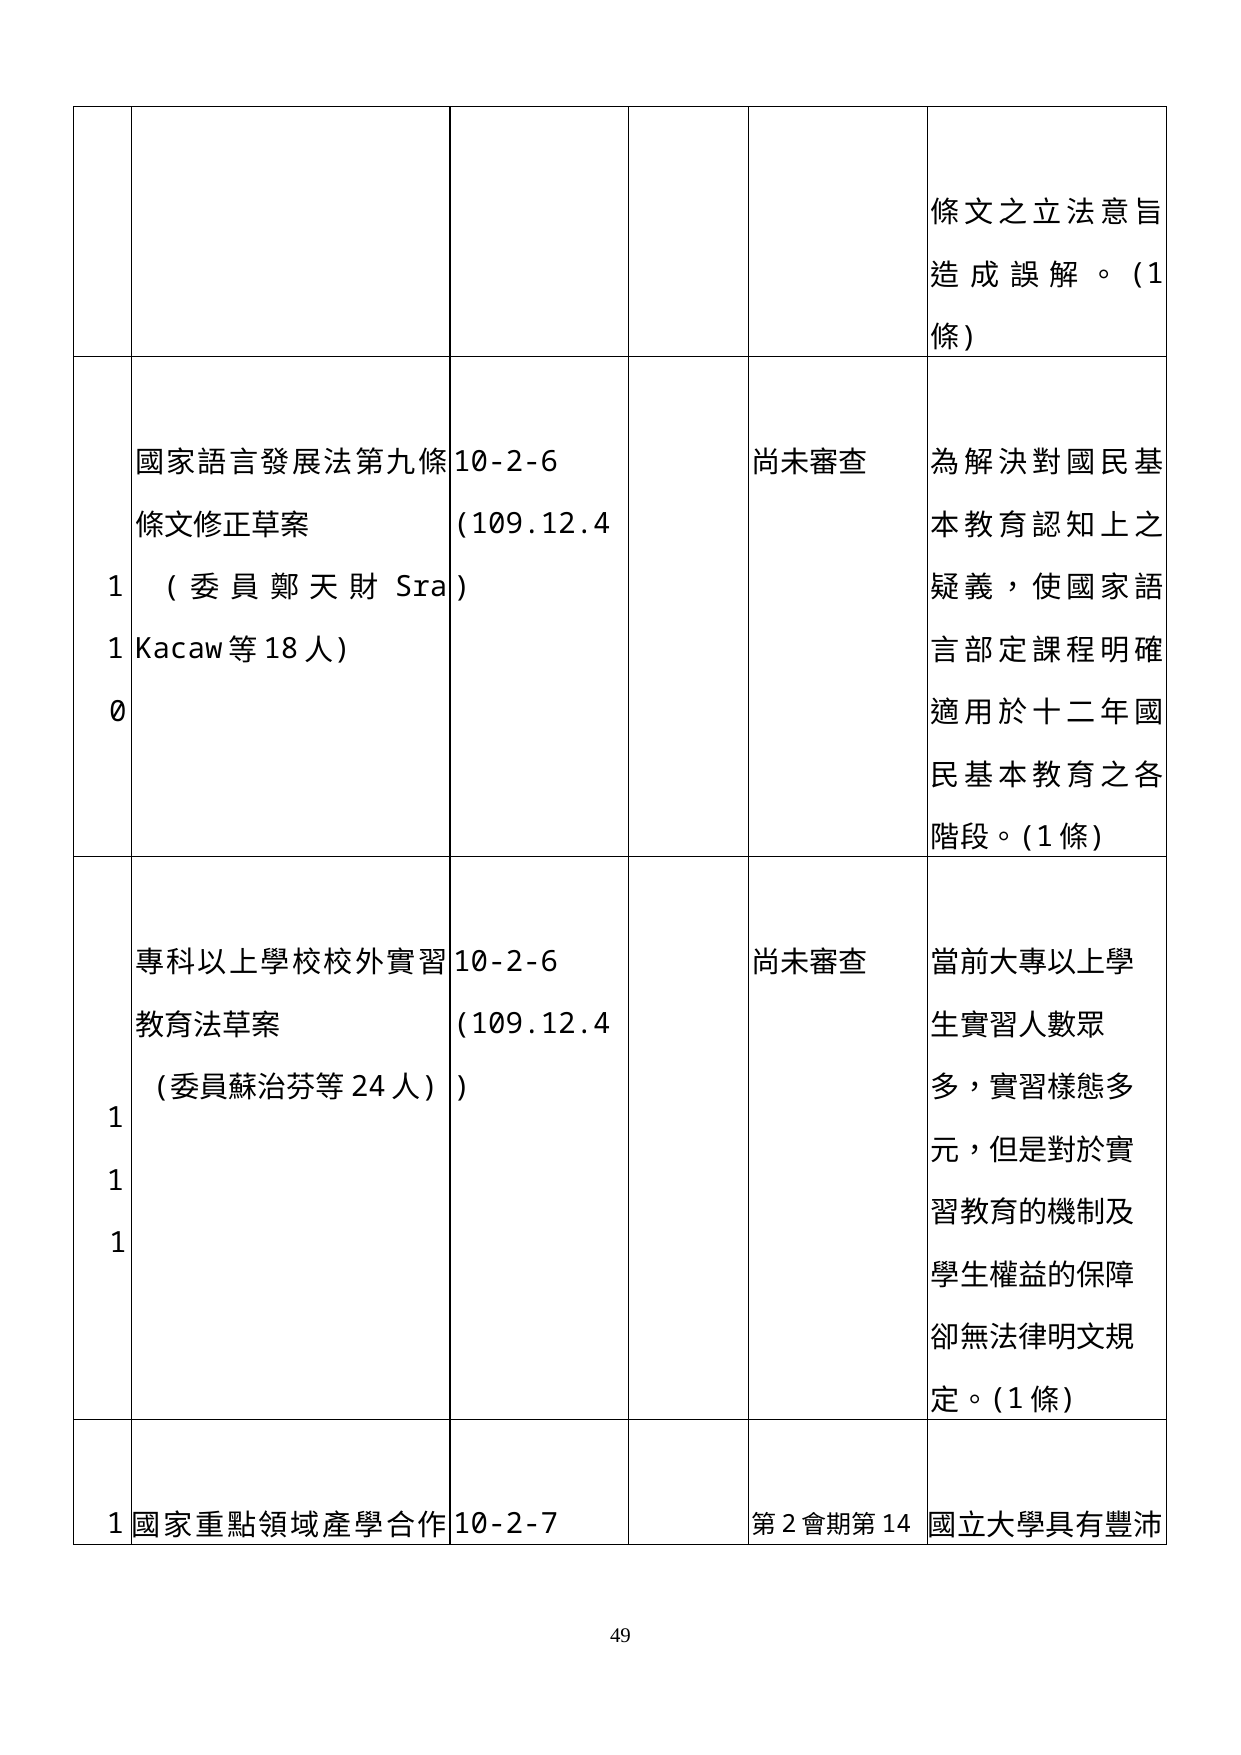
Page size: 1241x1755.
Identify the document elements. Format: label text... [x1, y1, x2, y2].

table_cell [629, 357, 748, 856]
table_cell 10-2-6 (109.12.4) [451, 857, 628, 1418]
table_cell [749, 107, 927, 356]
table_cell 尚未審查 [749, 357, 927, 856]
table_cell 10-2-6 (109.12.4) [451, 357, 628, 856]
table_cell 當前大專以上學生實習人數眾多，實習樣態多元，但是對於實習教育的機制及學生權益的保障卻無法律明文規定。(1條) [928, 857, 1166, 1418]
table_cell [74, 357, 131, 856]
table_cell [74, 107, 131, 356]
table_cell [629, 107, 748, 356]
table_cell 條文之立法意旨造成誤解。(1條) [928, 107, 1166, 356]
table_cell 尚未審查 [749, 857, 927, 1418]
table_cell 為解決對國民基本教育認知上之疑義，使國家語言部定課程明確適用於十二年國民基本教育之各階段。(1條) [928, 357, 1166, 856]
table_cell [629, 857, 748, 1418]
table_cell [74, 857, 131, 1418]
table_cell 專科以上學校校外實習教育法草案 (委員蘇治芬等24人) [132, 857, 449, 1418]
table_cell 國家語言發展法第九條條文修正草案 (委員鄭天財Sra Kacaw等18人) [132, 357, 449, 856]
table_cell [629, 1420, 748, 1543]
table_cell [74, 1420, 131, 1543]
table_cell [132, 107, 449, 356]
table_cell [451, 107, 628, 356]
table_cell 第2會期第14 [749, 1420, 927, 1543]
table_cell 國立大學具有豐沛 [928, 1420, 1166, 1543]
table_cell 國家重點領域產學合作 [132, 1420, 449, 1543]
table_cell 10-2-7 [451, 1420, 628, 1543]
